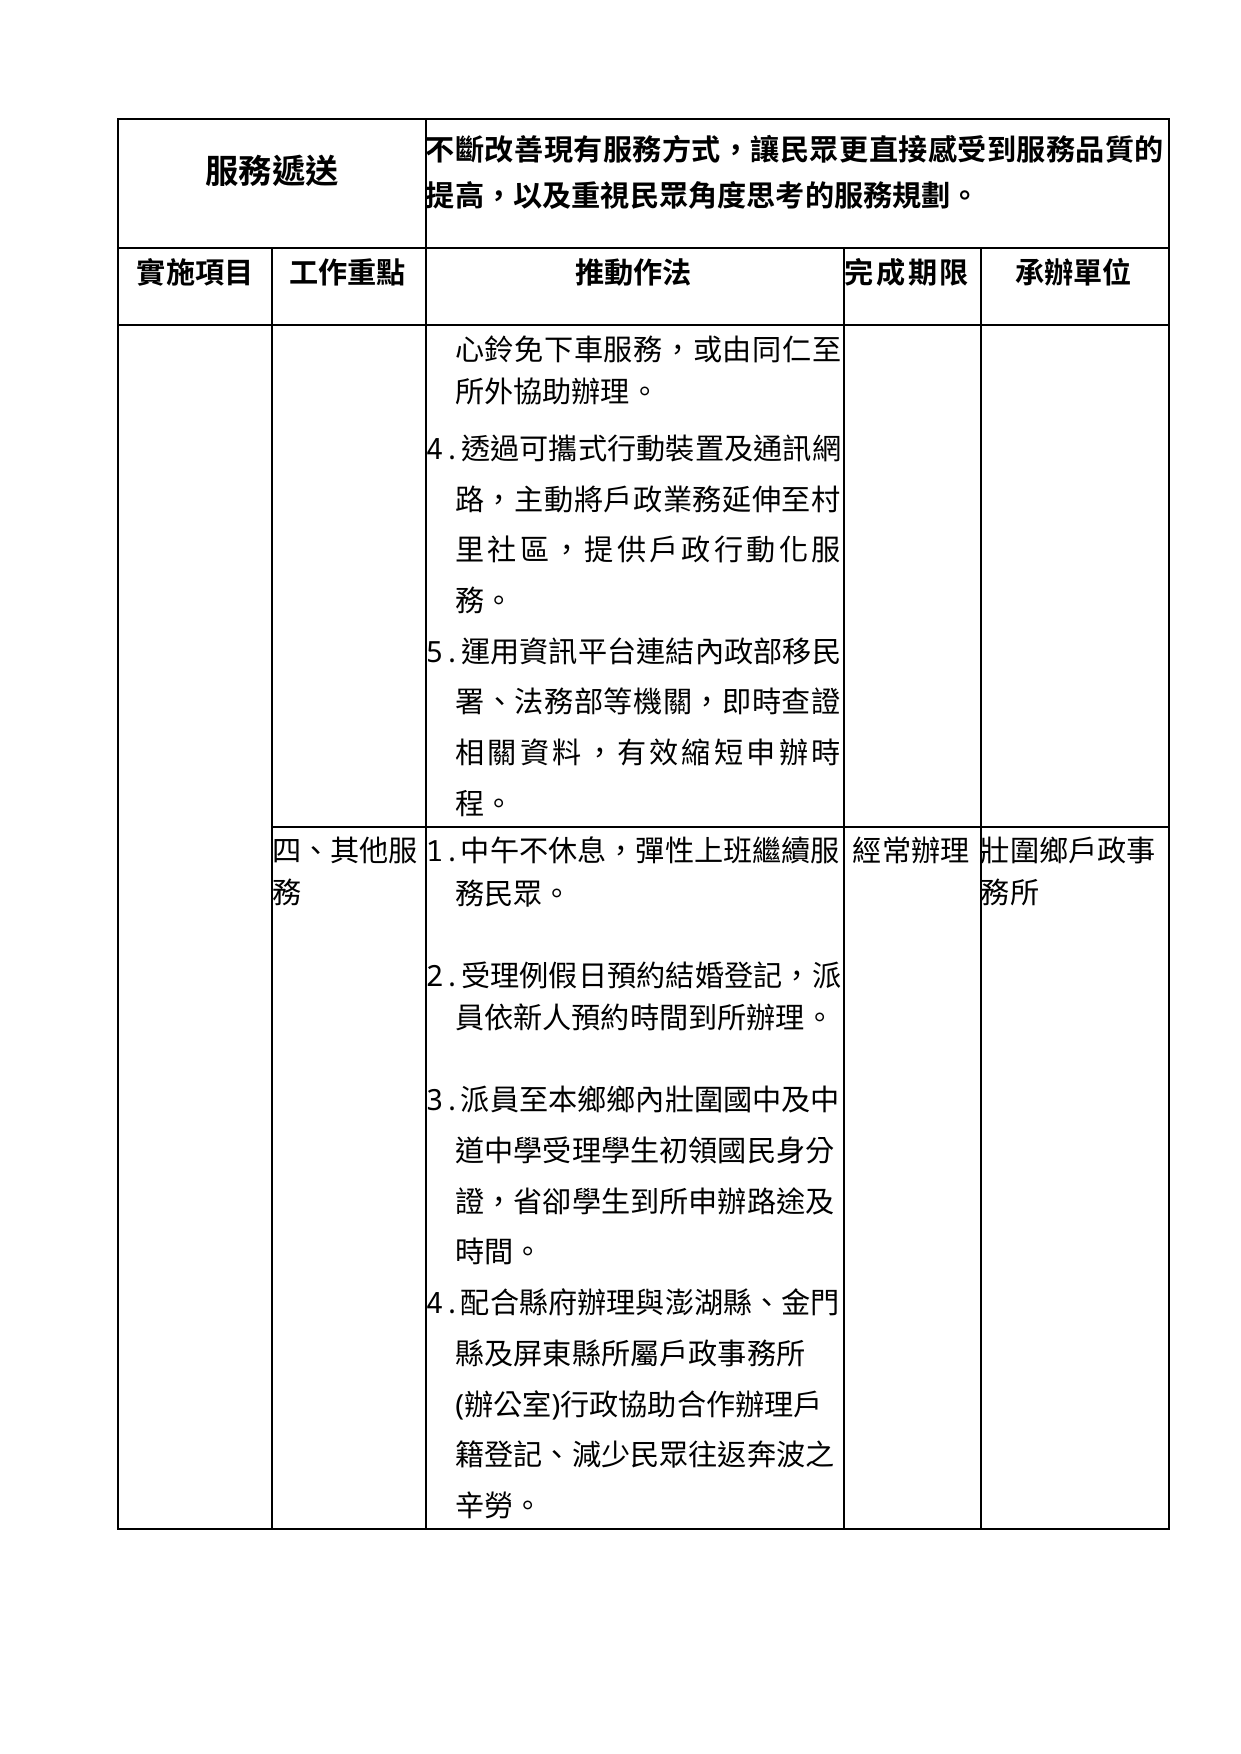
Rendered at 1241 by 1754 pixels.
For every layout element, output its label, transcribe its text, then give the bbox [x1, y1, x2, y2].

table_cell 承辦單位 [982, 249, 1168, 324]
table_cell 壯圍鄉戶政事務所 [982, 828, 1168, 1528]
table_cell 實施項目 [119, 249, 271, 324]
table_cell 經常辦理 [845, 828, 980, 1528]
table_cell [982, 326, 1168, 826]
table_cell 四、其他服務 [273, 828, 425, 1528]
table_cell 工作重點 [273, 249, 425, 324]
table_cell [119, 326, 271, 1528]
table_cell [273, 326, 425, 826]
table_cell 心鈴免下車服務，或由同仁至所外協助辦理。 4.透過可攜式行動裝置及通訊網路，主動將戶政業務延伸至村里社區，提供戶政行動化服務。 5.運用資訊平台連結內政部移民署、法務部等機關，即時查證相關資料，有效縮短申辦時程。 [427, 326, 843, 826]
table_cell [845, 326, 980, 826]
table_header 不斷改善現有服務方式，讓民眾更直接感受到服務品質的提高，以及重視民眾角度思考的服務規劃。 [427, 120, 1168, 247]
table_cell 完成期限 [845, 249, 980, 324]
table_header 服務遞送 [119, 120, 425, 247]
table_cell 推動作法 [427, 249, 843, 324]
table_cell 1.中午不休息，彈性上班繼續服務民眾。 2.受理例假日預約結婚登記，派員依新人預約時間到所辦理。 3.派員至本鄉鄉內壯圍國中及中道中學受理學生初領國民身分證，省卻學生到所申辦路途及時間。 4.配合縣府辦理與澎湖縣、金門縣及屏東縣所屬戶政事務所(辦公室)行政協助合作辦理戶籍登記、減少民眾往返奔波之辛勞。 [427, 828, 843, 1528]
